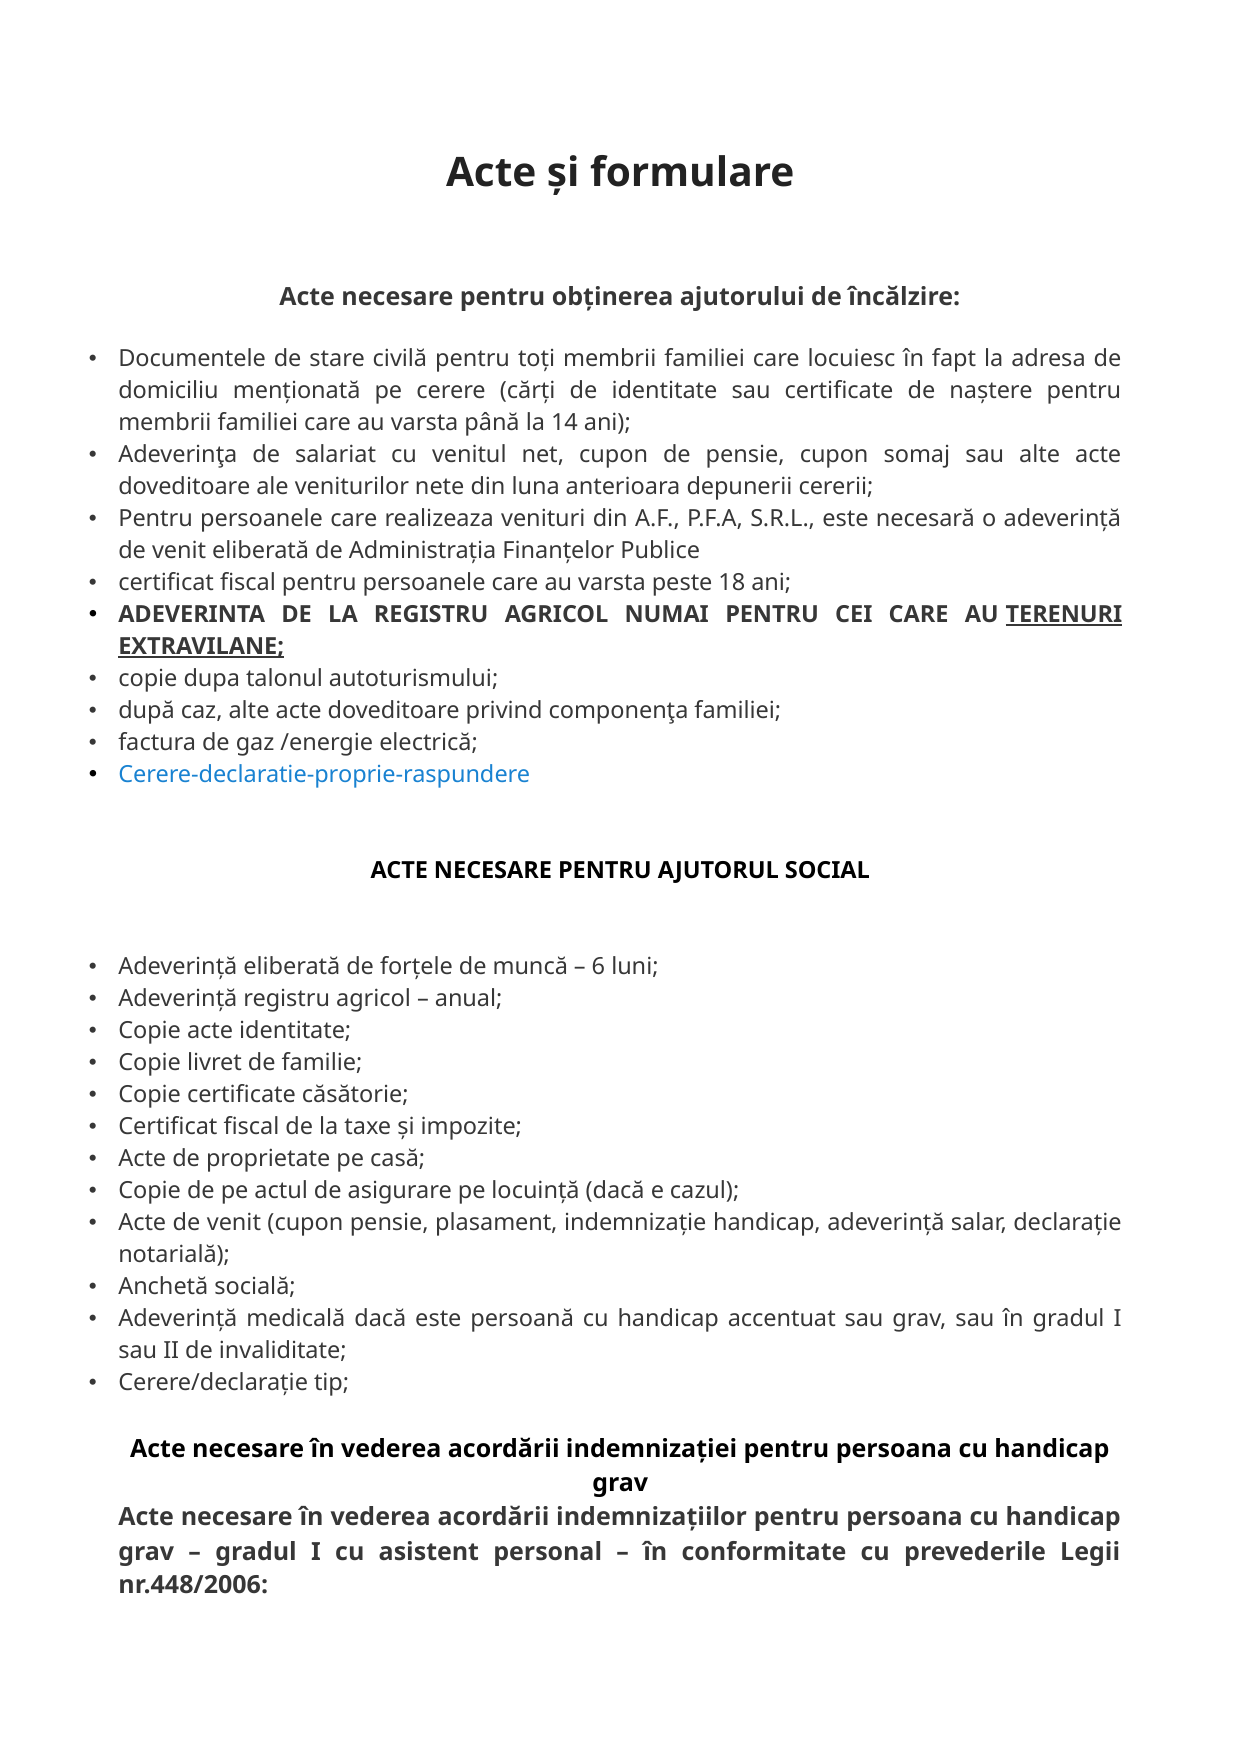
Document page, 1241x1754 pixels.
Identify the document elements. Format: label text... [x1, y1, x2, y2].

list Certificat fiscal de la taxe și impozite; [118, 1109, 1122, 1141]
list Cerere/declarație tip; [118, 1365, 1122, 1397]
list Adeverinţa de salariat cu venitul net, cupon de pensie, cupon somaj sau alte acte doveditoare ale veniturilor nete din luna anterioara depunerii cererii; [118, 437, 1122, 501]
list Adeverință eliberată de forțele de muncă – 6 luni; [118, 949, 1122, 981]
list copie dupa talonul autoturismului; [118, 661, 1122, 693]
subtitle Acte și formulare [118, 143, 1122, 198]
list Copie certificate căsătorie; [118, 1077, 1122, 1109]
list după caz, alte acte doveditoare privind componenţa familiei; [118, 693, 1122, 725]
list Adeverință registru agricol – anual; [118, 981, 1122, 1013]
list Anchetă socială; [118, 1269, 1122, 1301]
list Acte de venit (cupon pensie, plasament, indemnizație handicap, adeverință salar, declarație notarială); [118, 1205, 1122, 1269]
subtitle Acte necesare în vederea acordării indemnizației pentru persoana cu handicap grav [118, 1431, 1122, 1499]
list Pentru persoanele care realizeaza venituri din A.F., P.F.A, S.R.L., este necesară o adeverință de venit eliberată de Administrația Finanțelor Publice [118, 501, 1122, 565]
text Acte necesare în vederea acordării indemnizațiilor pentru persoana cu handicap grav – gradul I cu asistent personal – în conformitate cu prevederile Legii nr.448/2006: [118, 1499, 1122, 1601]
list Documentele de stare civilă pentru toți membrii familiei care locuiesc în fapt la adresa de domiciliu menționată pe cerere (cărți de identitate sau certificate de naștere pentru membrii familiei care au varsta până la 14 ani); [118, 342, 1122, 437]
subtitle ACTE NECESARE PENTRU AJUTORUL SOCIAL [118, 853, 1122, 885]
list ADEVERINTA DE LA REGISTRU AGRICOL NUMAI PENTRU CEI CARE AU TERENURI EXTRAVILANE; [118, 597, 1122, 661]
list Copie livret de familie; [118, 1045, 1122, 1077]
text Acte necesare pentru obținerea ajutorului de încălzire: [118, 279, 1122, 313]
list Copie acte identitate; [118, 1013, 1122, 1045]
list Copie de pe actul de asigurare pe locuință (dacă e cazul); [118, 1173, 1122, 1205]
list Adeverință medicală dacă este persoană cu handicap accentuat sau grav, sau în gradul I sau II de invaliditate; [118, 1301, 1122, 1365]
list factura de gaz /energie electrică; [118, 725, 1122, 757]
list Acte de proprietate pe casă; [118, 1141, 1122, 1173]
list Cerere-declaratie-proprie-raspundere [118, 757, 1122, 789]
list certificat fiscal pentru persoanele care au varsta peste 18 ani; [118, 565, 1122, 597]
